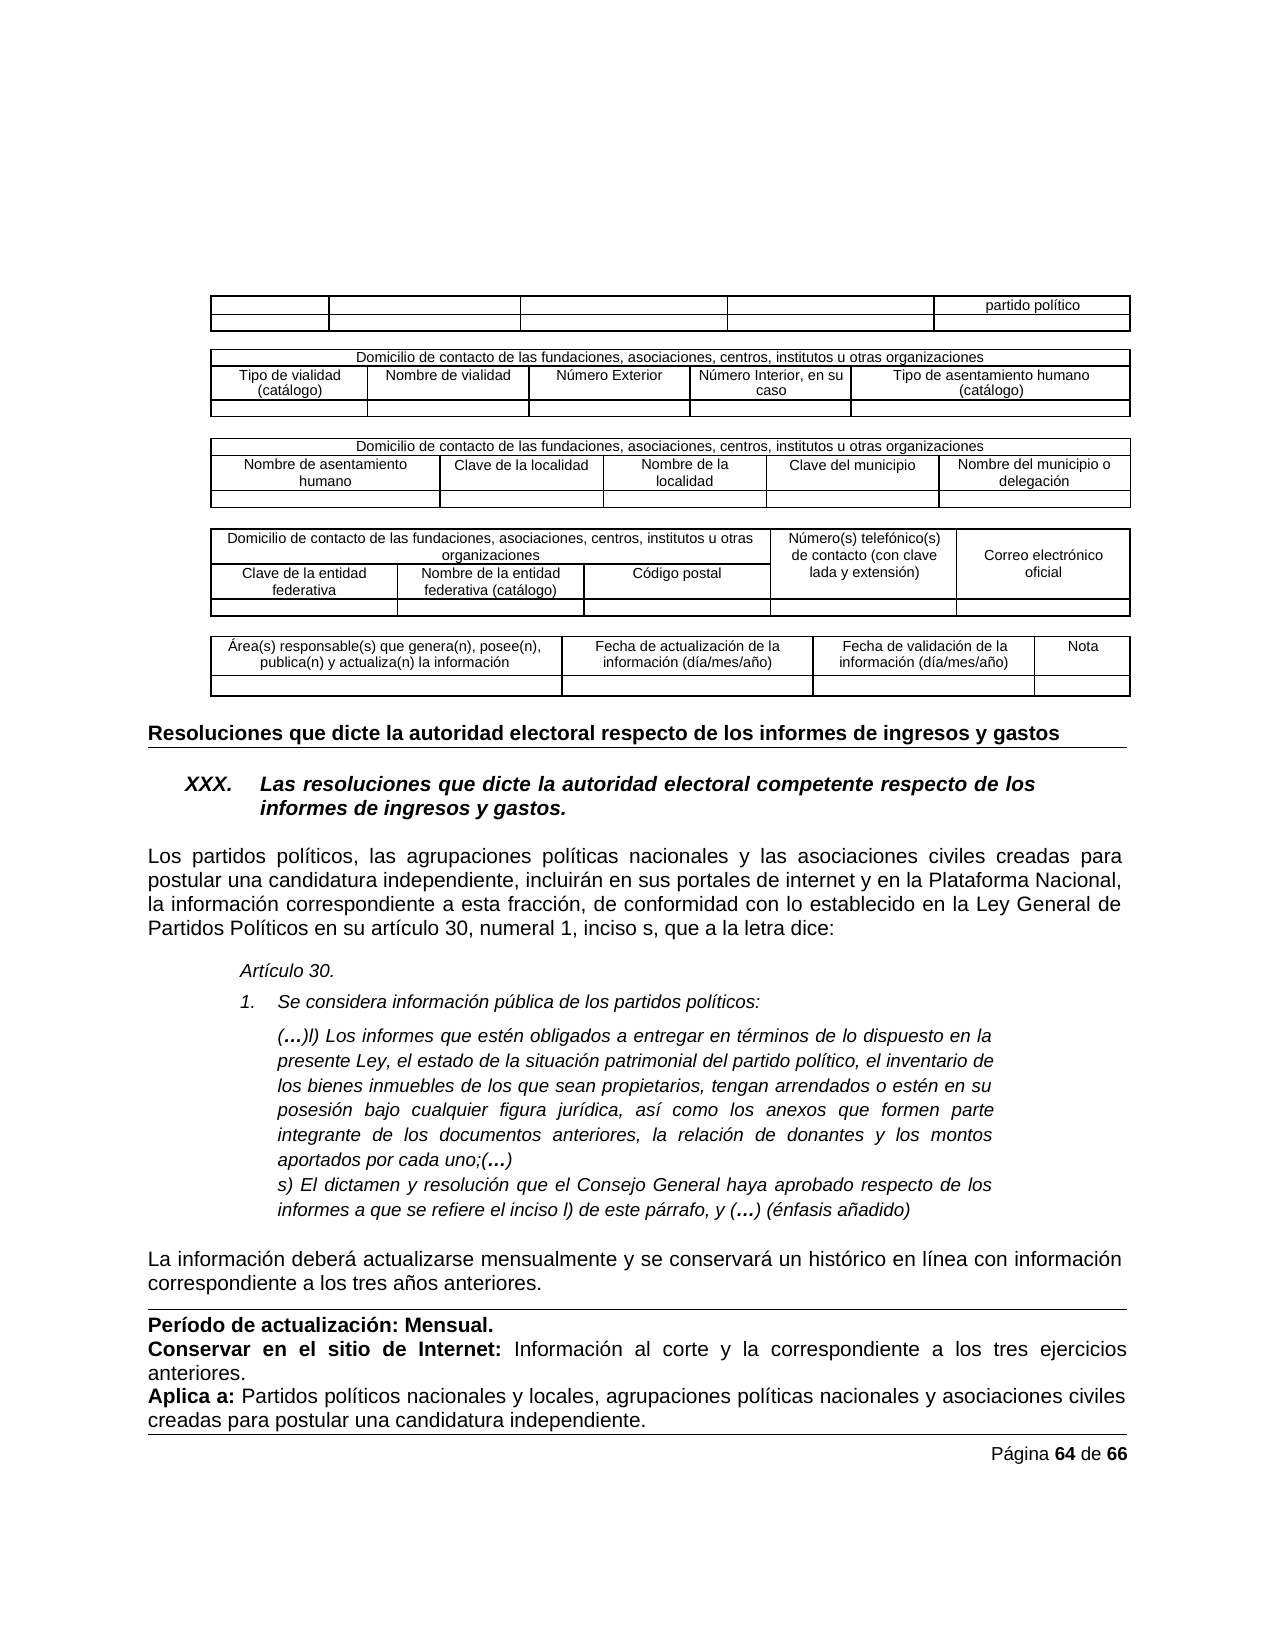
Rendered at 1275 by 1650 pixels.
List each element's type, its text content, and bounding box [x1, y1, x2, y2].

table_header Nota [1035, 637, 1129, 674]
text Período de actualización: Mensual. [148, 1310, 1127, 1336]
table_cell Tipo de asentamiento humano (catálogo) [852, 367, 1129, 399]
table_cell [852, 401, 1129, 416]
table_cell [212, 676, 561, 695]
table_cell [957, 600, 1129, 615]
table_cell [212, 401, 367, 416]
table_cell Nombre de la localidad [604, 456, 766, 489]
table_cell [521, 297, 727, 313]
list Se considera información pública de los partidos políticos: [240, 1003, 1127, 1025]
subtitle XXX. Las resoluciones que dicte la autoridad electoral competente respecto de los informes de ingresos y gastos. [185, 772, 1039, 820]
table_cell [767, 491, 938, 506]
table_header Domicilio de contacto de las fundaciones, asociaciones, centros, institutos u otras organizaciones [212, 439, 1130, 454]
text (…)l) Los informes que estén obligados a entregar en términos de lo dispuesto en la presente Ley, el estado de la situación patrimonial del partido político, el inventario de los bienes inmuebles de los que sean propietarios, tengan arrendados o estén en su posesión bajo cualquier figura jurídica, así como los anexos que formen parte integrante de los documentos anteriores, la relación de donantes y los montos aportados por cada uno;(…) [277, 1025, 994, 1170]
text s) El dictamen y resolución que el Consejo General haya aprobado respecto de los informes a que se refiere el inciso l) de este párrafo, y (…) (énfasis añadido) [277, 1173, 994, 1220]
table_header Correo electrónico oficial [957, 530, 1129, 598]
table_header Área(s) responsable(s) que genera(n), posee(n), publica(n) y actualiza(n) la información [212, 637, 561, 674]
table_cell [530, 401, 689, 416]
table_cell [212, 491, 439, 506]
table_header [728, 297, 933, 313]
table_cell Nombre de asentamiento humano [212, 456, 439, 489]
table_cell [368, 401, 528, 416]
table_cell [771, 600, 956, 615]
table_cell Clave del municipio [767, 456, 938, 489]
table_cell [585, 600, 770, 615]
table_header Domicilio de contacto de las fundaciones, asociaciones, centros, institutos u otras organizaciones [212, 530, 770, 563]
table_header Domicilio de contacto de las fundaciones, asociaciones, centros, institutos u otras organizaciones [212, 350, 1129, 365]
table_cell [563, 676, 812, 695]
table_header Fecha de actualización de la información (día/mes/año) [563, 637, 812, 674]
table_cell [212, 315, 328, 330]
table_cell [1035, 676, 1129, 695]
text Artículo 30. [240, 961, 1127, 982]
table_cell Clave de la entidad federativa [212, 565, 397, 598]
table_cell [441, 491, 603, 506]
table_cell [212, 600, 397, 615]
table_header Fecha de validación de la información (día/mes/año) [814, 637, 1034, 674]
table_cell Nombre del municipio o delegación [940, 456, 1130, 489]
text Conservar en el sitio de Internet: Información al corte y la correspondiente a los tres ejercicios anteriores. [148, 1336, 1127, 1381]
text Los partidos políticos, las agrupaciones políticas nacionales y las asociaciones civiles creadas para postular una candidatura independiente, incluirán en sus portales de internet y en la Plataforma Nacional, la información correspondiente a esta fracción, de conformidad con lo establecido en la Ley General de Partidos Políticos en su artículo 30, numeral 1, inciso s, que a la letra dice: [148, 844, 1124, 939]
table_cell Tipo de vialidad (catálogo) [212, 367, 367, 399]
table_cell [398, 600, 583, 615]
table_cell [330, 297, 520, 313]
table_cell [935, 315, 1129, 330]
table_cell [330, 315, 520, 330]
table_header Número(s) telefónico(s) de contacto (con clave lada y extensión) [771, 530, 956, 598]
text Aplica a: Partidos políticos nacionales y locales, agrupaciones políticas nacionales y asociaciones civiles creadas para postular una candidatura independiente. [148, 1381, 1127, 1434]
table_cell Nombre de vialidad [368, 367, 528, 399]
table_cell [728, 315, 933, 330]
table_cell [691, 401, 850, 416]
table_cell [604, 491, 766, 506]
text La información deberá actualizarse mensualmente y se conservará un histórico en línea con información correspondiente a los tres años anteriores. [148, 1247, 1124, 1295]
text Resoluciones que dicte la autoridad electoral respecto de los informes de ingresos y gastos [148, 721, 1127, 747]
table_cell Clave de la localidad [441, 456, 603, 489]
table_cell [940, 491, 1130, 506]
table_cell Código postal [585, 565, 770, 598]
table_cell [521, 315, 727, 330]
table_header partido político [935, 297, 1129, 313]
table_cell Número Exterior [530, 367, 689, 399]
table_cell Número Interior, en su caso [691, 367, 850, 399]
table_cell [814, 676, 1034, 695]
table_cell Nombre de la entidad federativa (catálogo) [398, 565, 583, 598]
table_cell [212, 297, 328, 313]
